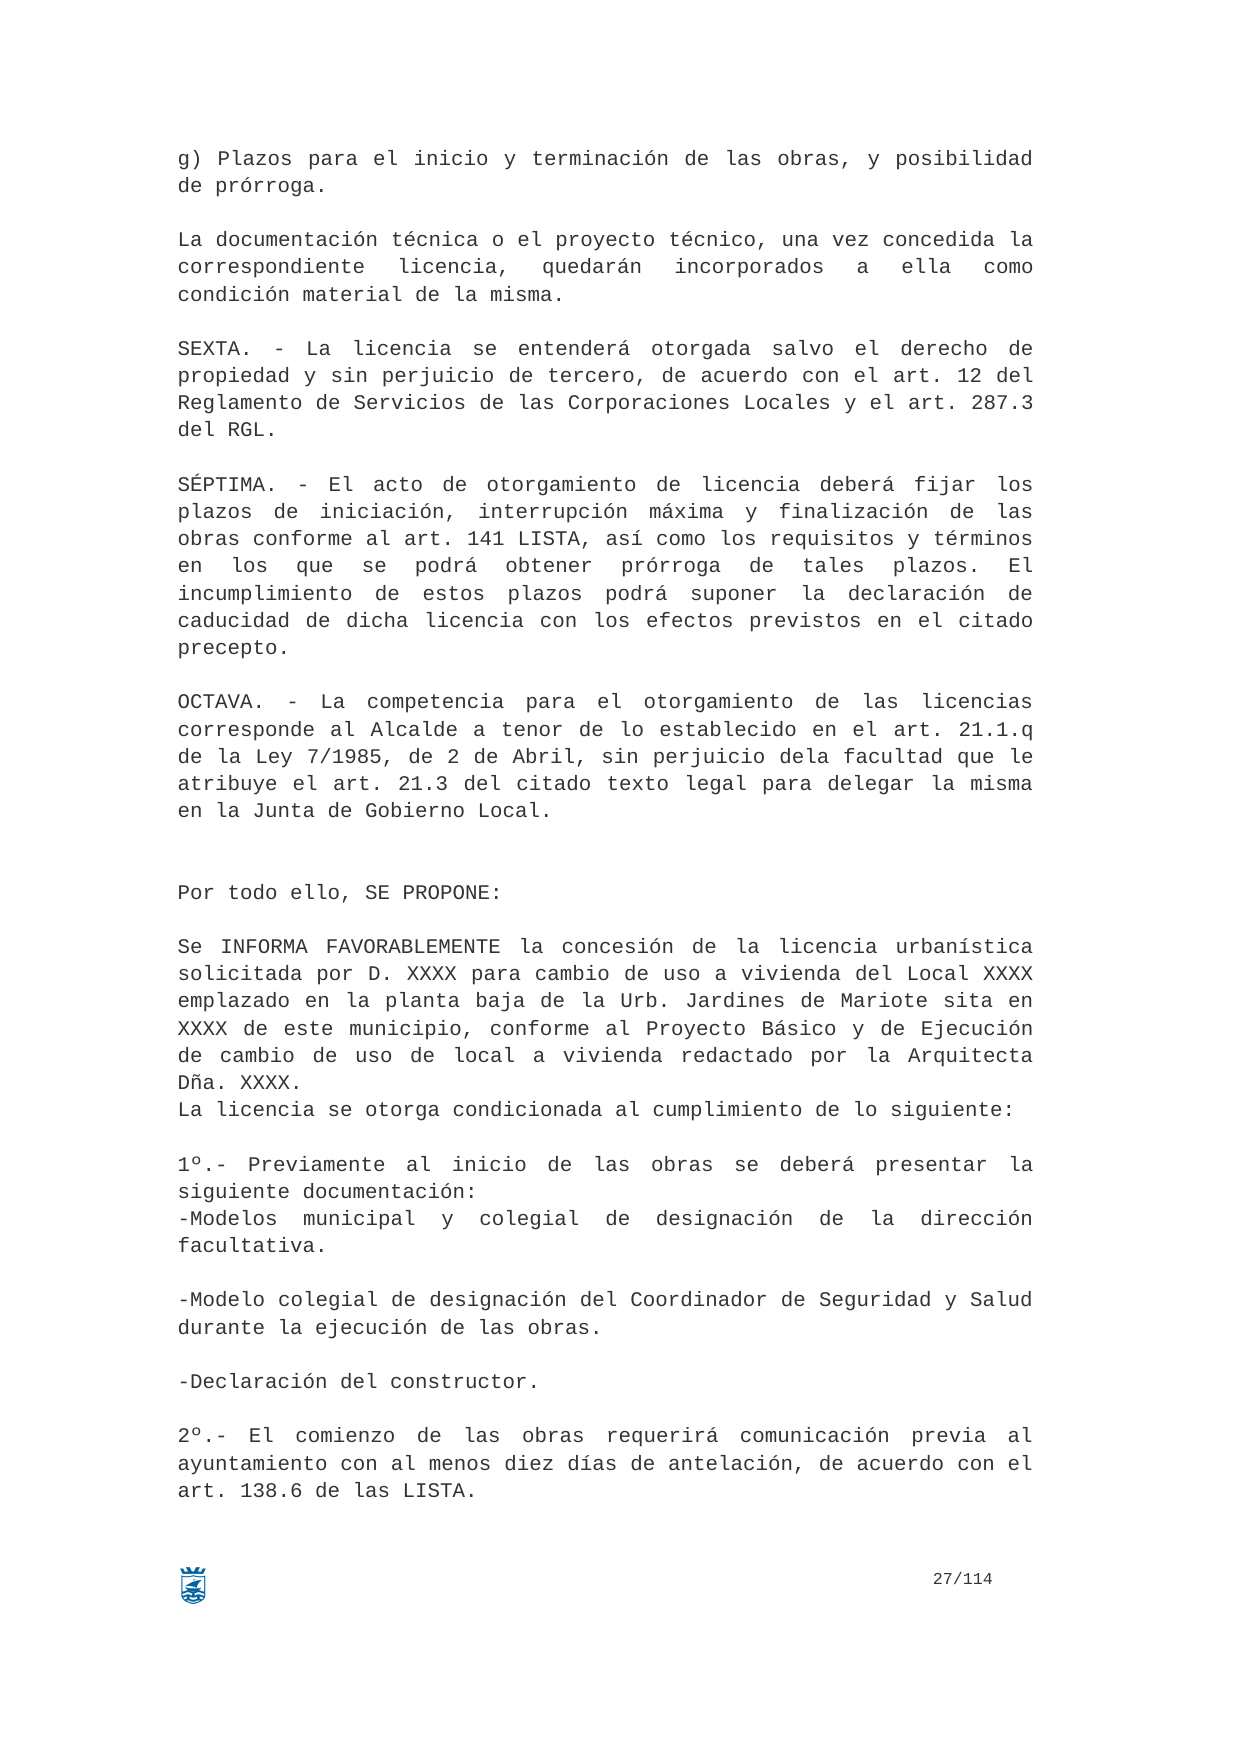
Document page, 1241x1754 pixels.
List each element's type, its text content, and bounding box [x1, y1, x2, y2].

text La documentación técnica o el proyecto técnico, una vez concedida la correspondiente licencia, quedarán incorporados a ella como condición material de la misma. [177, 229, 1033, 307]
text SÉPTIMA. - El acto de otorgamiento de licencia deberá fijar los plazos de iniciación, interrupción máxima y finalización de las obras conforme al art. 141 LISTA, así como los requisitos y términos en los que se podrá obtener prórroga de tales plazos. El incumplimiento de estos plazos podrá suponer la declaración de caducidad de dicha licencia con los efectos previstos en el citado precepto. [177, 474, 1033, 661]
text g) Plazos para el inicio y terminación de las obras, y posibilidad de prórroga. [177, 148, 1033, 198]
text -Modelo colegial de designación del Coordinador de Seguridad y Salud durante la ejecución de las obras. [177, 1262, 1033, 1340]
text 2º.- El comienzo de las obras requerirá comunicación previa al ayuntamiento con al menos diez días de antelación, de acuerdo con el art. 138.6 de las LISTA. [177, 1425, 1033, 1503]
text Se INFORMA FAVORABLEMENTE la concesión de la licencia urbanística solicitada por D. XXXX para cambio de uso a vivienda del Local XXXX emplazado en la planta baja de la Urb. Jardines de Mariote sita en XXXX de este municipio, conforme al Proyecto Básico y de Ejecución de cambio de uso de local a vivienda redactado por la Arquitecta Dña. XXXX. [177, 936, 1033, 1096]
text 1º.- Previamente al inicio de las obras se deberá presentar la siguiente documentación: [177, 1153, 1033, 1204]
text -Declaración del constructor. [177, 1371, 1033, 1395]
picture [177, 1562, 208, 1607]
text La licencia se otorga condicionada al cumplimiento de lo siguiente: [177, 1099, 1033, 1123]
text Por todo ello, SE PROPONE: [177, 882, 1033, 905]
text -Modelos municipal y colegial de designación de la dirección facultativa. [177, 1208, 1033, 1259]
text OCTAVA. - La competencia para el otorgamiento de las licencias corresponde al Alcalde a tenor de lo establecido en el art. 21.1.q de la Ley 7/1985, de 2 de Abril, sin perjuicio dela facultad que le atribuye el art. 21.3 del citado texto legal para delegar la misma en la Junta de Gobierno Local. [177, 691, 1033, 824]
text SEXTA. - La licencia se entenderá otorgada salvo el derecho de propiedad y sin perjuicio de tercero, de acuerdo con el art. 12 del Reglamento de Servicios de las Corporaciones Locales y el art. 287.3 del RGL. [177, 338, 1033, 443]
